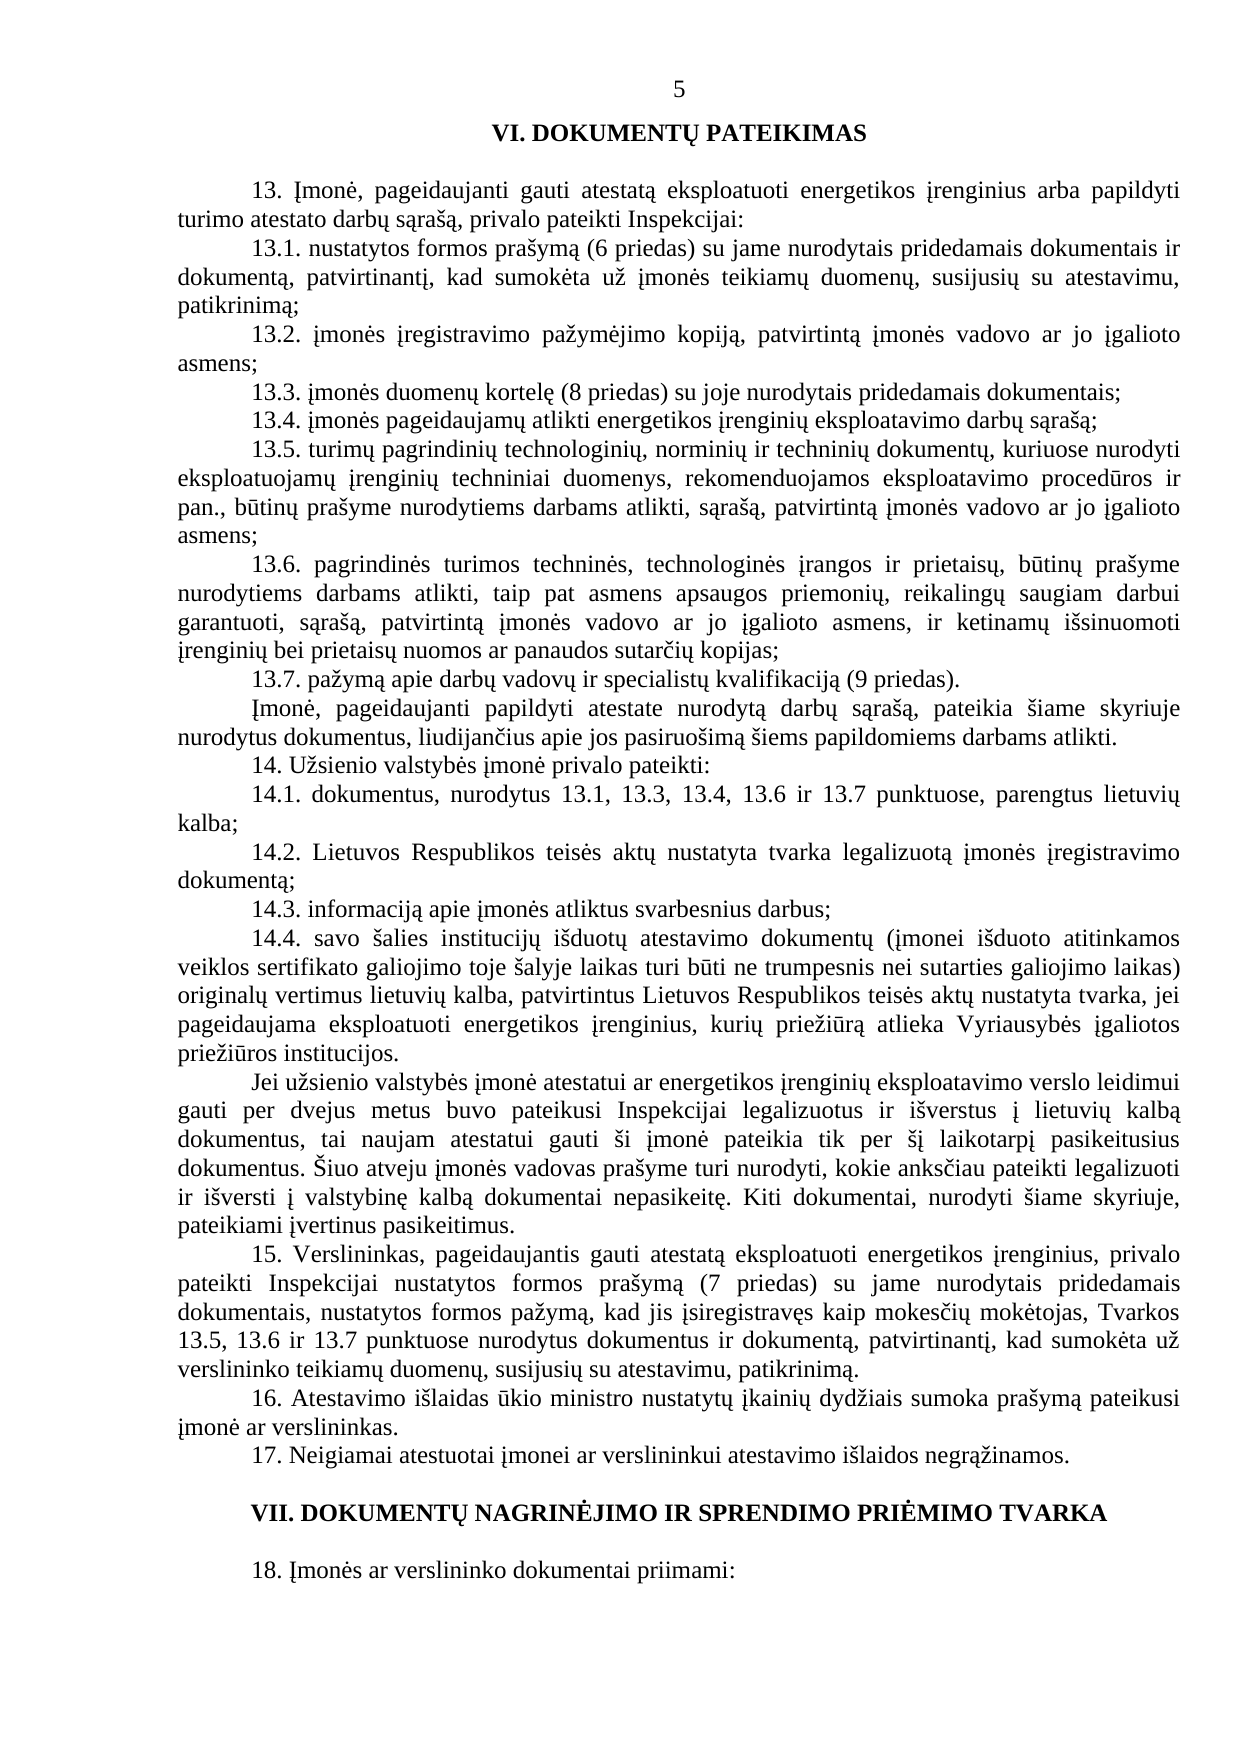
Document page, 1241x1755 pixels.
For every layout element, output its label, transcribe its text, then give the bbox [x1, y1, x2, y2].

text 13.1. nustatytos formos prašymą (6 priedas) su jame nurodytais pridedamais dokumentais ir dokumentą, patvirtinantį, kad sumokėta už įmonės teikiamų duomenų, susijusių su atestavimu, patikrinimą; [177, 233, 1181, 319]
text 14.1. dokumentus, nurodytus 13.1, 13.3, 13.4, 13.6 ir 13.7 punktuose, parengtus lietuvių kalba; [177, 779, 1181, 837]
text VI. DOKUMENTŲ PATEIKIMAS [177, 118, 1181, 147]
text 14.4. savo šalies institucijų išduotų atestavimo dokumentų (įmonei išduoto atitinkamos veiklos sertifikato galiojimo toje šalyje laikas turi būti ne trumpesnis nei sutarties galiojimo laikas) originalų vertimus lietuvių kalba, patvirtintus Lietuvos Respublikos teisės aktų nustatyta tvarka, jei pageidaujama eksploatuoti energetikos įrenginius, kurių priežiūrą atlieka Vyriausybės įgaliotos priežiūros institucijos. [177, 923, 1181, 1067]
text 13. Įmonė, pageidaujanti gauti atestatą eksploatuoti energetikos įrenginius arba papildyti turimo atestato darbų sąrašą, privalo pateikti Inspekcijai: [177, 176, 1181, 233]
text 17. Neigiamai atestuotai įmonei ar verslininkui atestavimo išlaidos negrąžinamos. [177, 1441, 1181, 1469]
text 13.6. pagrindinės turimos techninės, technologinės įrangos ir prietaisų, būtinų prašyme nurodytiems darbams atlikti, taip pat asmens apsaugos priemonių, reikalingų saugiam darbui garantuoti, sąrašą, patvirtintą įmonės vadovo ar jo įgalioto asmens, ir ketinamų išsinuomoti įrenginių bei prietaisų nuomos ar panaudos sutarčių kopijas; [177, 549, 1181, 664]
text 18. Įmonės ar verslininko dokumentai priimami: [177, 1556, 1181, 1584]
text Jei užsienio valstybės įmonė atestatui ar energetikos įrenginių eksploatavimo verslo leidimui gauti per dvejus metus buvo pateikusi Inspekcijai legalizuotus ir išverstus į lietuvių kalbą dokumentus, tai naujam atestatui gauti ši įmonė pateikia tik per šį laikotarpį pasikeitusius dokumentus. Šiuo atveju įmonės vadovas prašyme turi nurodyti, kokie anksčiau pateikti legalizuoti ir išversti į valstybinę kalbą dokumentai nepasikeitę. Kiti dokumentai, nurodyti šiame skyriuje, pateikiami įvertinus pasikeitimus. [177, 1067, 1181, 1239]
text 13.7. pažymą apie darbų vadovų ir specialistų kvalifikaciją (9 priedas). [177, 664, 1181, 693]
text 13.4. įmonės pageidaujamų atlikti energetikos įrenginių eksploatavimo darbų sąrašą; [177, 406, 1181, 434]
text 14.3. informaciją apie įmonės atliktus svarbesnius darbus; [177, 894, 1181, 923]
text 13.2. įmonės įregistravimo pažymėjimo kopiją, patvirtintą įmonės vadovo ar jo įgalioto asmens; [177, 319, 1181, 377]
text 15. Verslininkas, pageidaujantis gauti atestatą eksploatuoti energetikos įrenginius, privalo pateikti Inspekcijai nustatytos formos prašymą (7 priedas) su jame nurodytais pridedamais dokumentais, nustatytos formos pažymą, kad jis įsiregistravęs kaip mokesčių mokėtojas, Tvarkos 13.5, 13.6 ir 13.7 punktuose nurodytus dokumentus ir dokumentą, patvirtinantį, kad sumokėta už verslininko teikiamų duomenų, susijusių su atestavimu, patikrinimą. [177, 1239, 1181, 1383]
text VII. DOKUMENTŲ NAGRINĖJIMO IR SPRENDIMO PRIĖMIMO TVARKA [177, 1498, 1181, 1527]
text 14.2. Lietuvos Respublikos teisės aktų nustatyta tvarka legalizuotą įmonės įregistravimo dokumentą; [177, 837, 1181, 894]
text 16. Atestavimo išlaidas ūkio ministro nustatytų įkainių dydžiais sumoka prašymą pateikusi įmonė ar verslininkas. [177, 1383, 1181, 1441]
text Įmonė, pageidaujanti papildyti atestate nurodytą darbų sąrašą, pateikia šiame skyriuje nurodytus dokumentus, liudijančius apie jos pasiruošimą šiems papildomiems darbams atlikti. [177, 693, 1181, 751]
text 13.5. turimų pagrindinių technologinių, norminių ir techninių dokumentų, kuriuose nurodyti eksploatuojamų įrenginių techniniai duomenys, rekomenduojamos eksploatavimo procedūros ir pan., būtinų prašyme nurodytiems darbams atlikti, sąrašą, patvirtintą įmonės vadovo ar jo įgalioto asmens; [177, 434, 1181, 549]
text 14. Užsienio valstybės įmonė privalo pateikti: [177, 751, 1181, 779]
text 13.3. įmonės duomenų kortelę (8 priedas) su joje nurodytais pridedamais dokumentais; [177, 377, 1181, 406]
